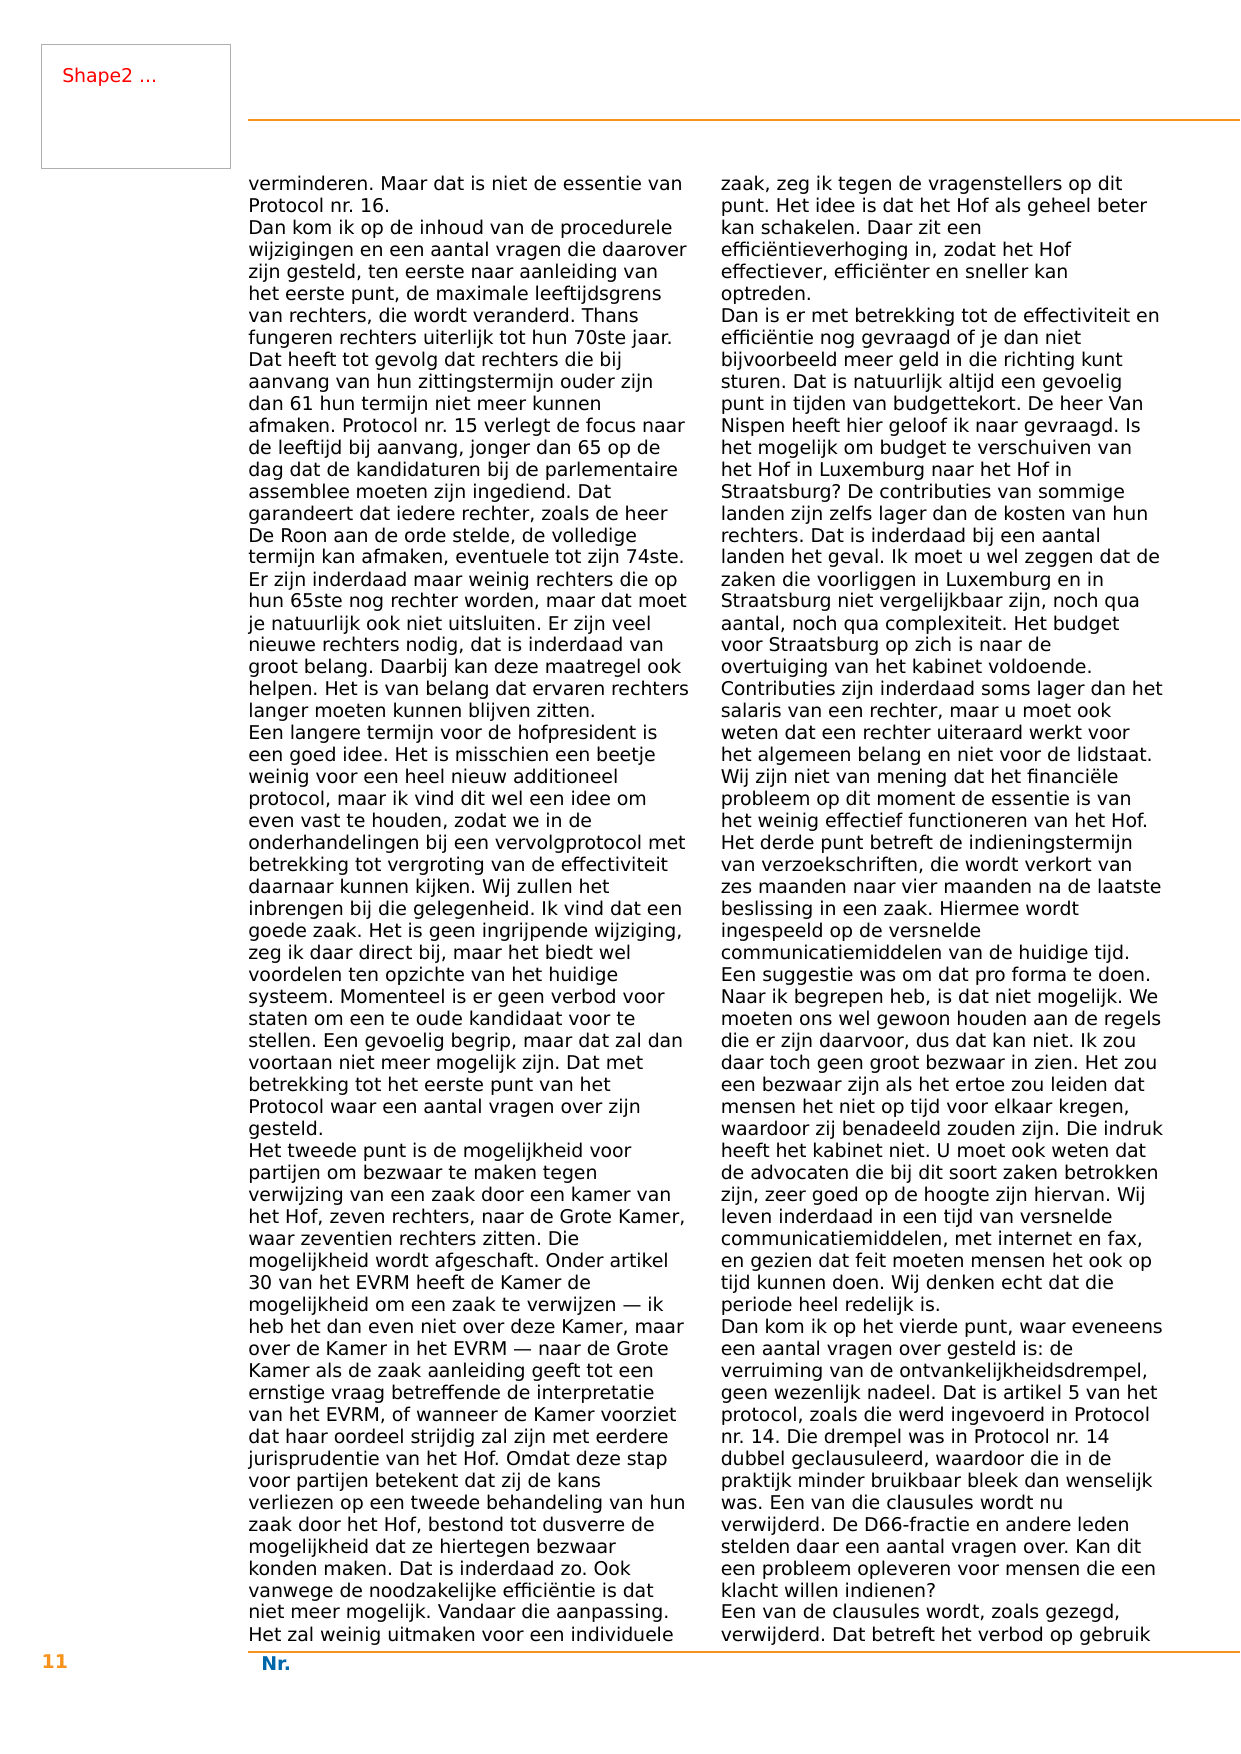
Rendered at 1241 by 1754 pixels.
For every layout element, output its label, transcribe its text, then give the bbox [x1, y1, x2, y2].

text zaak, zeg ik tegen de vragenstellers op dit punt. Het idee is dat het Hof als geheel beter kan schakelen. Daar zit een efficiëntieverhoging in, zodat het Hof effectiever, efficiënter en sneller kan optreden. [721, 173, 1163, 305]
text Dan is er met betrekking tot de effectiviteit en efficiëntie nog gevraagd of je dan niet bijvoorbeeld meer geld in die richting kunt sturen. Dat is natuurlijk altijd een gevoelig punt in tijden van budgettekort. De heer Van Nispen heeft hier geloof ik naar gevraagd. Is het mogelijk om budget te verschuiven van het Hof in Luxemburg naar het Hof in Straatsburg? De contributies van sommige landen zijn zelfs lager dan de kosten van hun rechters. Dat is inderdaad bij een aantal landen het geval. Ik moet u wel zeggen dat de zaken die voorliggen in Luxemburg en in Straatsburg niet vergelijkbaar zijn, noch qua aantal, noch qua complexiteit. Het budget voor Straatsburg op zich is naar de overtuiging van het kabinet voldoende. Contributies zijn inderdaad soms lager dan het salaris van een rechter, maar u moet ook weten dat een rechter uiteraard werkt voor het algemeen belang en niet voor de lidstaat. Wij zijn niet van mening dat het financiële probleem op dit moment de essentie is van het weinig effectief functioneren van het Hof. [721, 305, 1163, 832]
text Dan kom ik op de inhoud van de procedurele wijzigingen en een aantal vragen die daarover zijn gesteld, ten eerste naar aanleiding van het eerste punt, de maximale leeftijdsgrens van rechters, die wordt veranderd. Thans fungeren rechters uiterlijk tot hun 70ste jaar. Dat heeft tot gevolg dat rechters die bij aanvang van hun zittingstermijn ouder zijn dan 61 hun termijn niet meer kunnen afmaken. Protocol nr. 15 verlegt de focus naar de leeftijd bij aanvang, jonger dan 65 op de dag dat de kandidaturen bij de parlementaire assemblee moeten zijn ingediend. Dat garandeert dat iedere rechter, zoals de heer De Roon aan de orde stelde, de volledige termijn kan afmaken, eventuele tot zijn 74ste. Er zijn inderdaad maar weinig rechters die op hun 65ste nog rechter worden, maar dat moet je natuurlijk ook niet uitsluiten. Er zijn veel nieuwe rechters nodig, dat is inderdaad van groot belang. Daarbij kan deze maatregel ook helpen. Het is van belang dat ervaren rechters langer moeten kunnen blijven zitten. [248, 217, 691, 722]
text verminderen. Maar dat is niet de essentie van Protocol nr. 16. [248, 173, 691, 217]
text Het tweede punt is de mogelijkheid voor partijen om bezwaar te maken tegen verwijzing van een zaak door een kamer van het Hof, zeven rechters, naar de Grote Kamer, waar zeventien rechters zitten. Die mogelijkheid wordt afgeschaft. Onder artikel 30 van het EVRM heeft de Kamer de mogelijkheid om een zaak te verwijzen — ik heb het dan even niet over deze Kamer, maar over de Kamer in het EVRM — naar de Grote Kamer als de zaak aanleiding geeft tot een ernstige vraag betreffende de interpretatie van het EVRM, of wanneer de Kamer voorziet dat haar oordeel strijdig zal zijn met eerdere jurisprudentie van het Hof. Omdat deze stap voor partijen betekent dat zij de kans verliezen op een tweede behandeling van hun zaak door het Hof, bestond tot dusverre de mogelijkheid dat ze hiertegen bezwaar konden maken. Dat is inderdaad zo. Ook vanwege de noodzakelijke efficiëntie is dat niet meer mogelijk. Vandaar die aanpassing. Het zal weinig uitmaken voor een individuele [248, 1140, 691, 1645]
text Dan kom ik op het vierde punt, waar eveneens een aantal vragen over gesteld is: de verruiming van de ontvankelijkheidsdrempel, geen wezenlijk nadeel. Dat is artikel 5 van het protocol, zoals die werd ingevoerd in Protocol nr. 14. Die drempel was in Protocol nr. 14 dubbel geclausuleerd, waardoor die in de praktijk minder bruikbaar bleek dan wenselijk was. Een van die clausules wordt nu verwijderd. De D66-fractie en andere leden stelden daar een aantal vragen over. Kan dit een probleem opleveren voor mensen die een klacht willen indienen? [721, 1316, 1163, 1601]
text Een langere termijn voor de hofpresident is een goed idee. Het is misschien een beetje weinig voor een heel nieuw additioneel protocol, maar ik vind dit wel een idee om even vast te houden, zodat we in de onderhandelingen bij een vervolgprotocol met betrekking tot vergroting van de effectiviteit daarnaar kunnen kijken. Wij zullen het inbrengen bij die gelegenheid. Ik vind dat een goede zaak. Het is geen ingrijpende wijziging, zeg ik daar direct bij, maar het biedt wel voordelen ten opzichte van het huidige systeem. Momenteel is er geen verbod voor staten om een te oude kandidaat voor te stellen. Een gevoelig begrip, maar dat zal dan voortaan niet meer mogelijk zijn. Dat met betrekking tot het eerste punt van het Protocol waar een aantal vragen over zijn gesteld. [248, 722, 691, 1140]
text Het derde punt betreft de indieningstermijn van verzoekschriften, die wordt verkort van zes maanden naar vier maanden na de laatste beslissing in een zaak. Hiermee wordt ingespeeld op de versnelde communicatiemiddelen van de huidige tijd. Een suggestie was om dat pro forma te doen. Naar ik begrepen heb, is dat niet mogelijk. We moeten ons wel gewoon houden aan de regels die er zijn daarvoor, dus dat kan niet. Ik zou daar toch geen groot bezwaar in zien. Het zou een bezwaar zijn als het ertoe zou leiden dat mensen het niet op tijd voor elkaar kregen, waardoor zij benadeeld zouden zijn. Die indruk heeft het kabinet niet. U moet ook weten dat de advocaten die bij dit soort zaken betrokken zijn, zeer goed op de hoogte zijn hiervan. Wij leven inderdaad in een tijd van versnelde communicatiemiddelen, met internet en fax, en gezien dat feit moeten mensen het ook op tijd kunnen doen. Wij denken echt dat die periode heel redelijk is. [721, 832, 1163, 1316]
text Een van de clausules wordt, zoals gezegd, verwijderd. Dat betreft het verbod op gebruik [721, 1601, 1163, 1645]
